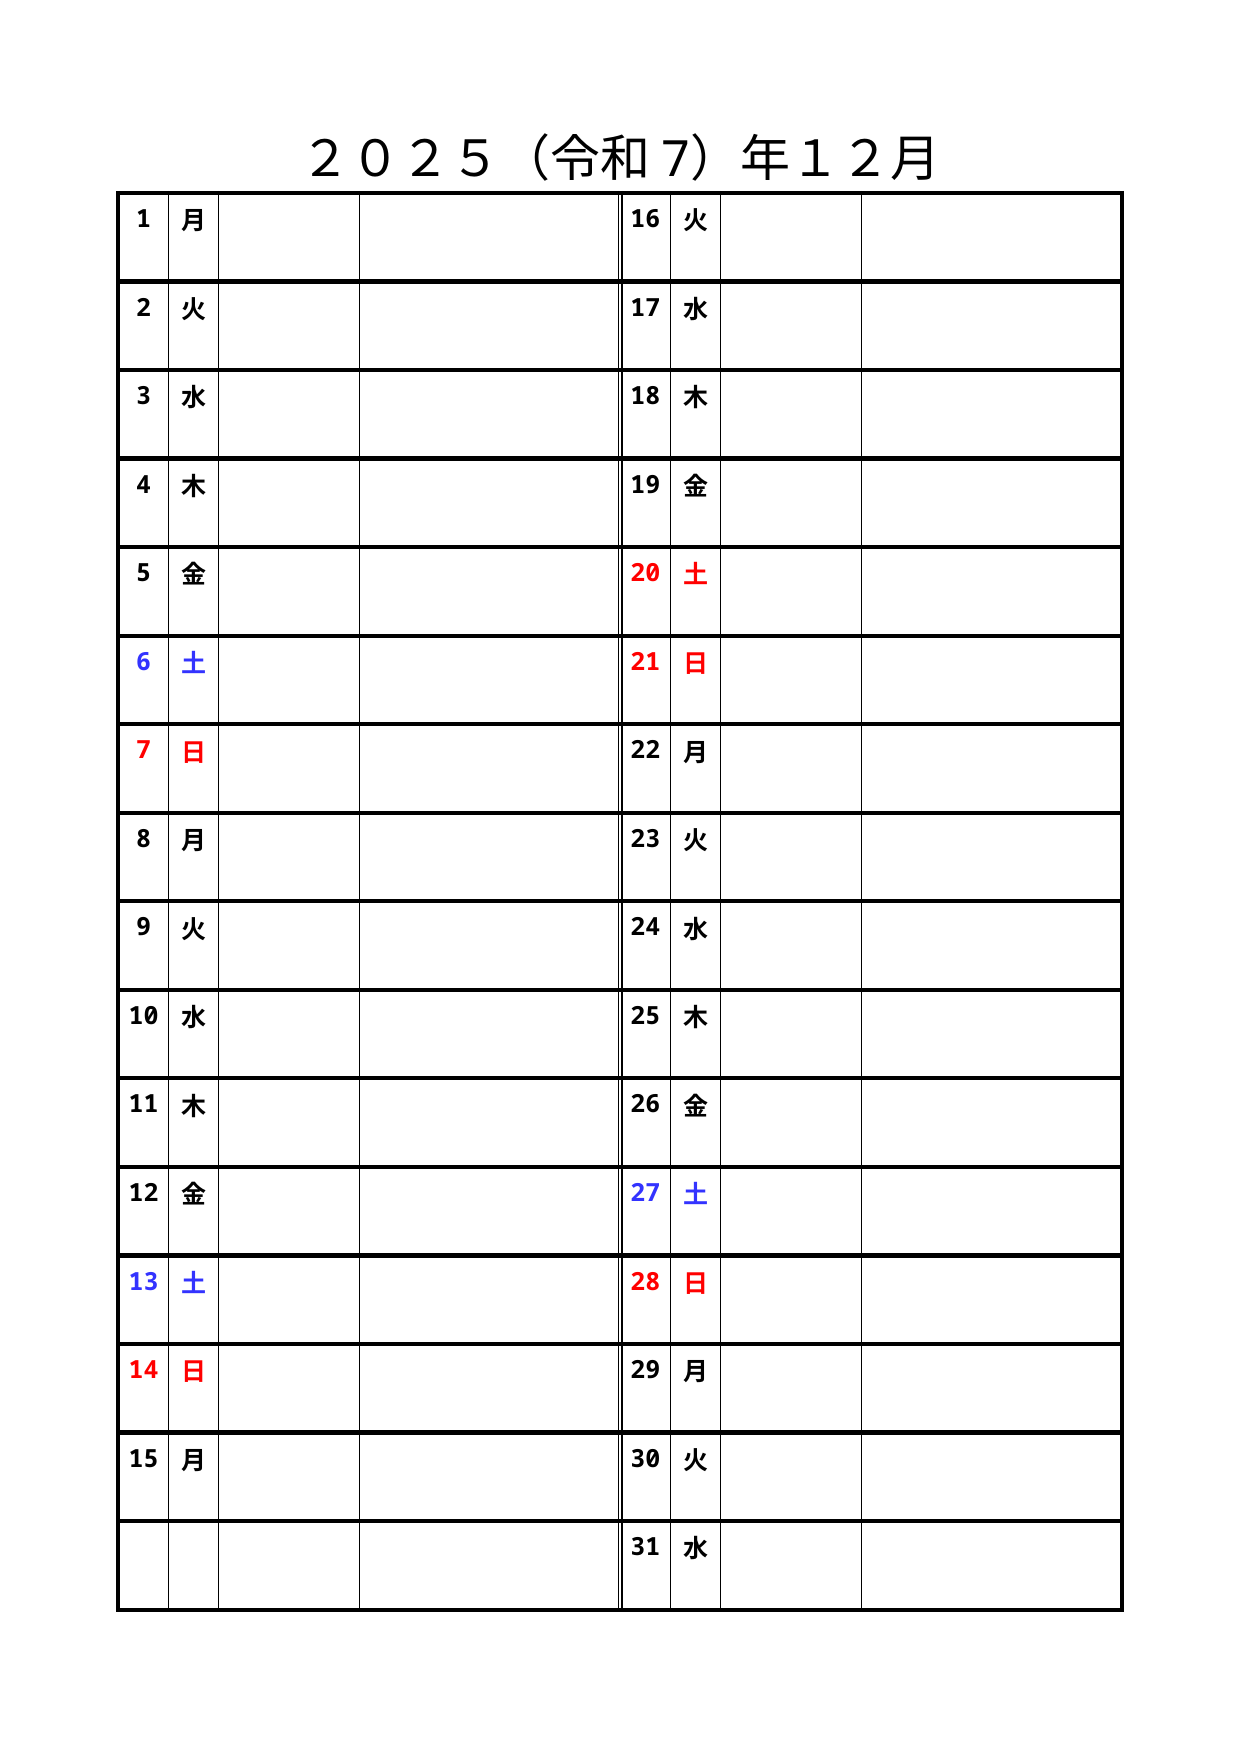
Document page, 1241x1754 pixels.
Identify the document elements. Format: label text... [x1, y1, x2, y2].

table_cell 26 [623, 1080, 670, 1165]
table_cell [862, 1080, 1120, 1165]
table_cell 17 [623, 284, 670, 368]
table_cell [862, 372, 1120, 456]
table_cell [219, 372, 359, 456]
table_cell [721, 1080, 861, 1165]
table_cell 土 [169, 638, 218, 722]
table_cell 土 [671, 549, 720, 633]
table_header [219, 195, 359, 279]
table_cell 5 [120, 549, 168, 633]
table_header 火 [671, 195, 720, 279]
table_cell [219, 1346, 359, 1430]
table_cell [360, 1080, 618, 1165]
table_cell [721, 726, 861, 811]
table_cell 火 [671, 1435, 720, 1519]
table_cell 水 [169, 992, 218, 1076]
table_cell [169, 1523, 218, 1607]
table_cell [120, 1523, 168, 1607]
table_cell [721, 815, 861, 899]
table_cell [862, 461, 1120, 545]
table_cell 金 [169, 549, 218, 633]
table_cell 月 [169, 1435, 218, 1519]
table_cell 31 [623, 1523, 670, 1607]
table_cell 水 [671, 284, 720, 368]
table_cell 木 [169, 1080, 218, 1165]
table_cell [721, 1435, 861, 1519]
table_cell 金 [671, 1080, 720, 1165]
table_cell 6 [120, 638, 168, 722]
table_cell [862, 1435, 1120, 1519]
table_cell [721, 1258, 861, 1342]
table_header 月 [169, 195, 218, 279]
table_cell [862, 903, 1120, 988]
table_cell [360, 638, 618, 722]
table_cell 29 [623, 1346, 670, 1430]
table_cell [721, 461, 861, 545]
table_cell 21 [623, 638, 670, 722]
table_cell [219, 1523, 359, 1607]
table_cell 金 [671, 461, 720, 545]
table_cell 火 [169, 284, 218, 368]
table_cell 火 [671, 815, 720, 899]
table_cell [219, 461, 359, 545]
table_cell [360, 461, 618, 545]
table_header [721, 195, 861, 279]
table_cell [721, 372, 861, 456]
table_cell [862, 1258, 1120, 1342]
table_cell [721, 1523, 861, 1607]
table_cell [219, 815, 359, 899]
table_cell [862, 549, 1120, 633]
table_cell 日 [169, 1346, 218, 1430]
table_cell [862, 1523, 1120, 1607]
table_cell [360, 372, 618, 456]
table_header 16 [623, 195, 670, 279]
table_cell [219, 549, 359, 633]
table_cell 土 [671, 1169, 720, 1253]
table_cell [219, 992, 359, 1076]
table_cell [219, 903, 359, 988]
text ２０２５（令和7）年１２月 [118, 118, 1122, 191]
table_cell [360, 284, 618, 368]
table_cell 火 [169, 903, 218, 988]
table_cell [360, 1169, 618, 1253]
table_cell 水 [671, 1523, 720, 1607]
table_cell [862, 992, 1120, 1076]
table_cell 木 [671, 992, 720, 1076]
table_cell [219, 638, 359, 722]
table_cell 金 [169, 1169, 218, 1253]
table_cell 23 [623, 815, 670, 899]
table_cell [721, 903, 861, 988]
table_cell 8 [120, 815, 168, 899]
table_cell [721, 638, 861, 722]
table_cell [360, 903, 618, 988]
table_cell 月 [671, 726, 720, 811]
table_cell 水 [169, 372, 218, 456]
table_cell [219, 1080, 359, 1165]
table_cell [360, 815, 618, 899]
table_cell [360, 1346, 618, 1430]
table_cell 12 [120, 1169, 168, 1253]
table_cell [360, 1523, 618, 1607]
table_cell 日 [671, 638, 720, 722]
table_cell 15 [120, 1435, 168, 1519]
table_cell [862, 638, 1120, 722]
table_cell 24 [623, 903, 670, 988]
table_cell [360, 1258, 618, 1342]
table_cell 25 [623, 992, 670, 1076]
table_cell [721, 1346, 861, 1430]
table_header 1 [120, 195, 168, 279]
table_cell 木 [671, 372, 720, 456]
table_cell [721, 992, 861, 1076]
table_header [862, 195, 1120, 279]
table_cell 3 [120, 372, 168, 456]
table_cell [721, 1169, 861, 1253]
table_cell 19 [623, 461, 670, 545]
table_cell [219, 284, 359, 368]
table_cell 日 [169, 726, 218, 811]
table_cell 2 [120, 284, 168, 368]
table_cell 22 [623, 726, 670, 811]
table_header [360, 195, 618, 279]
table_cell [862, 284, 1120, 368]
table_cell 月 [671, 1346, 720, 1430]
table_cell 14 [120, 1346, 168, 1430]
table_cell [360, 726, 618, 811]
table_cell 7 [120, 726, 168, 811]
table_cell [862, 726, 1120, 811]
table_cell 9 [120, 903, 168, 988]
table_cell 木 [169, 461, 218, 545]
table_cell 20 [623, 549, 670, 633]
table_cell [219, 1435, 359, 1519]
table_cell 27 [623, 1169, 670, 1253]
table_cell 11 [120, 1080, 168, 1165]
table_cell [721, 284, 861, 368]
table_cell [721, 549, 861, 633]
table_cell 28 [623, 1258, 670, 1342]
table_cell [862, 815, 1120, 899]
table_cell 水 [671, 903, 720, 988]
table_cell [360, 992, 618, 1076]
table_cell [360, 549, 618, 633]
table_cell [219, 726, 359, 811]
table_cell 日 [671, 1258, 720, 1342]
table_cell [219, 1169, 359, 1253]
table_cell 18 [623, 372, 670, 456]
table_cell 30 [623, 1435, 670, 1519]
table_cell 4 [120, 461, 168, 545]
table_cell 土 [169, 1258, 218, 1342]
table_cell 月 [169, 815, 218, 899]
table_cell [360, 1435, 618, 1519]
table_cell 13 [120, 1258, 168, 1342]
table_cell [219, 1258, 359, 1342]
table_cell [862, 1169, 1120, 1253]
table_cell 10 [120, 992, 168, 1076]
table_cell [862, 1346, 1120, 1430]
